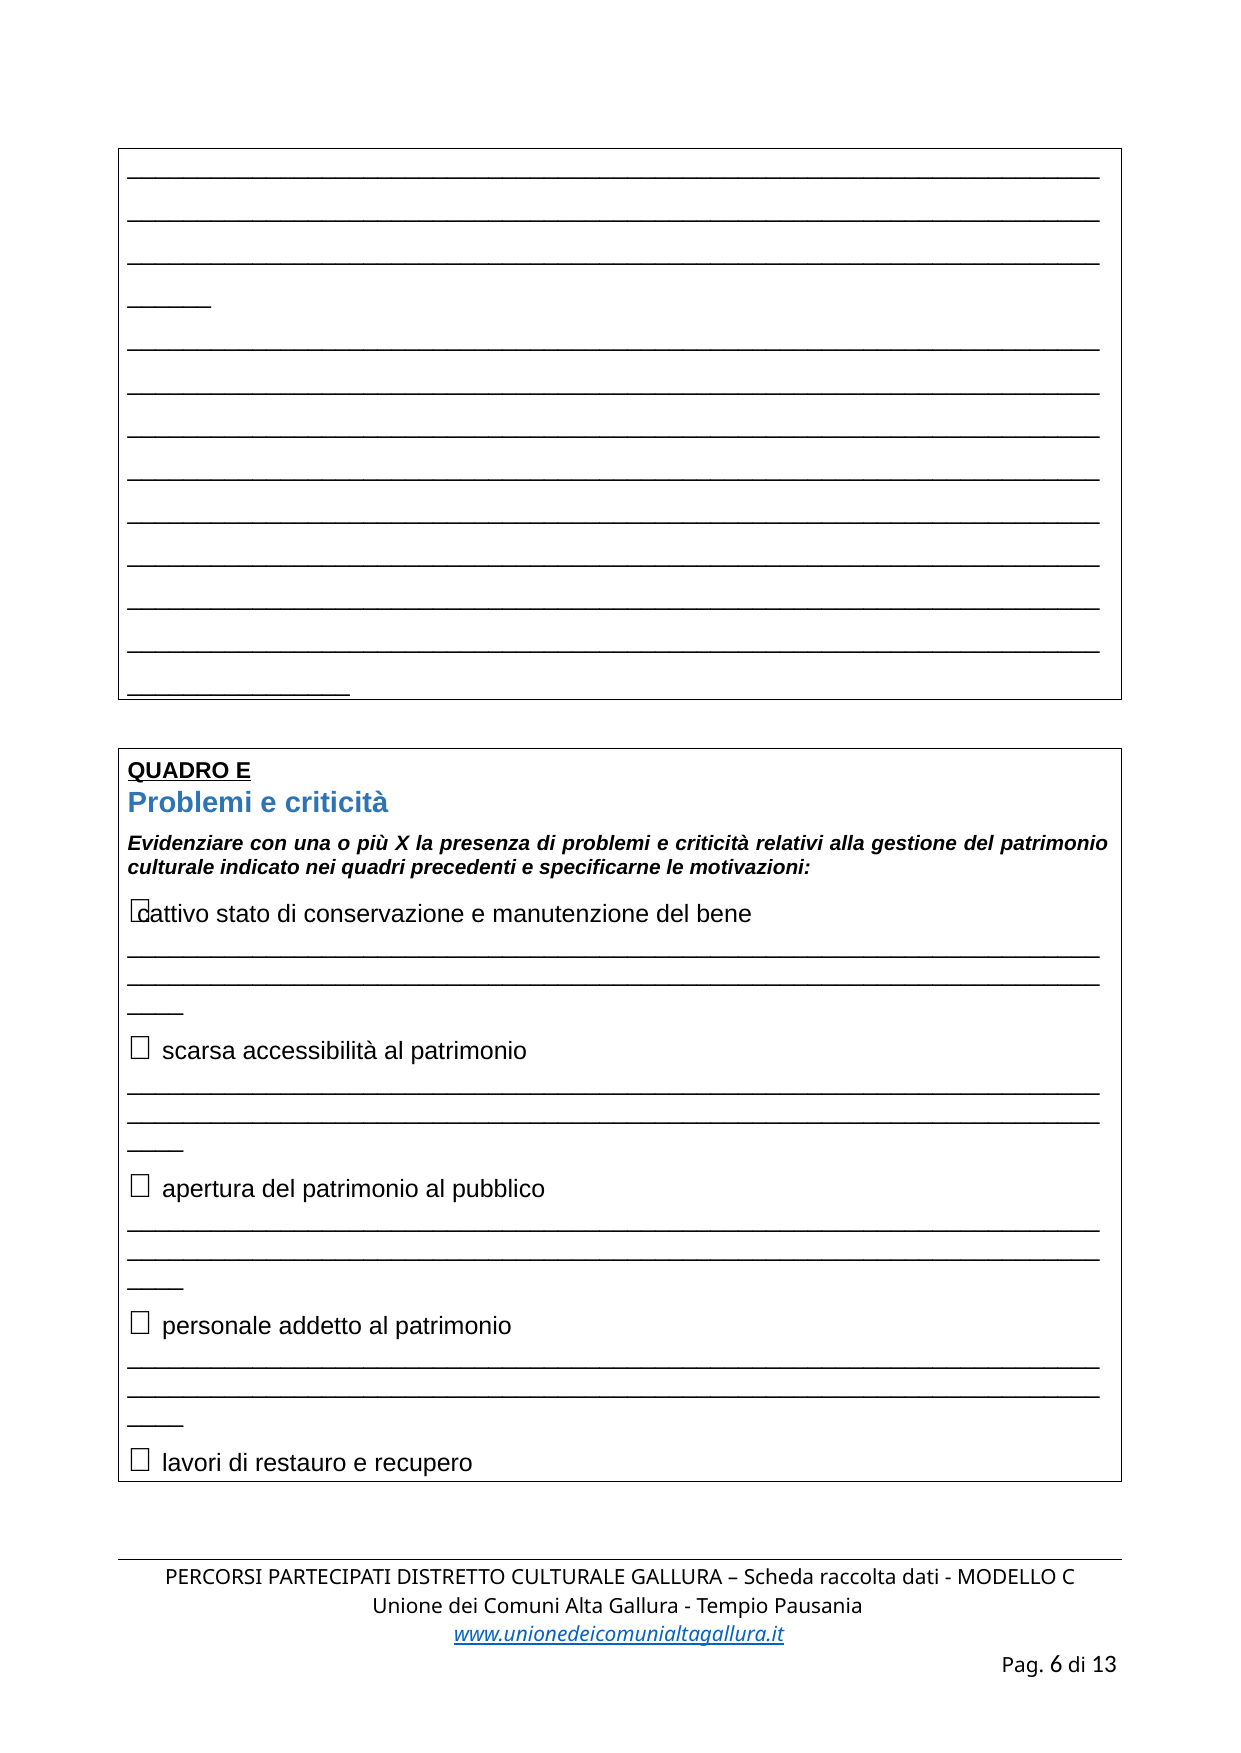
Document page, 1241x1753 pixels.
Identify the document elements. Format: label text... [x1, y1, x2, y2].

text ________________________________________________________________________________________________________________________________________________ [119, 1338, 1121, 1427]
text  apertura del patrimonio al pubblico [119, 1162, 1121, 1201]
text  lavori di restauro e recupero [119, 1437, 1121, 1481]
text  personale addetto al patrimonio [119, 1300, 1121, 1338]
text  scarsa accessibilità al patrimonio [119, 1025, 1121, 1064]
text ________________________________________________________________________________________________________________________________________________________________________________________________________________________ [119, 149, 1121, 309]
text ________________________________________________________________________________________________________________________________________________ [119, 1201, 1121, 1290]
text ________________________________________________________________________________________________________________________________________________ [119, 927, 1121, 1016]
text ________________________________________________________________________________________________________________________________________________ [119, 1064, 1121, 1153]
text QUADRO E [119, 749, 1121, 782]
text Evidenziare con una o più X la presenza di problemi e criticità relativi alla gestione del patrimonio culturale indicato nei quadri precedenti e specificarne le motivazioni: [119, 828, 1121, 879]
text Problemi e criticità [119, 782, 1121, 818]
text  cattivo stato di conservazione e manutenzione del bene [119, 888, 1121, 927]
text ________________________________________________________________________________________________________________________________________________________________________________________________________________________________________________________________________________________________________________________________________________________________________________________________________________________________________________________________________________________________________________________________________________________________________________________________ [119, 320, 1121, 699]
